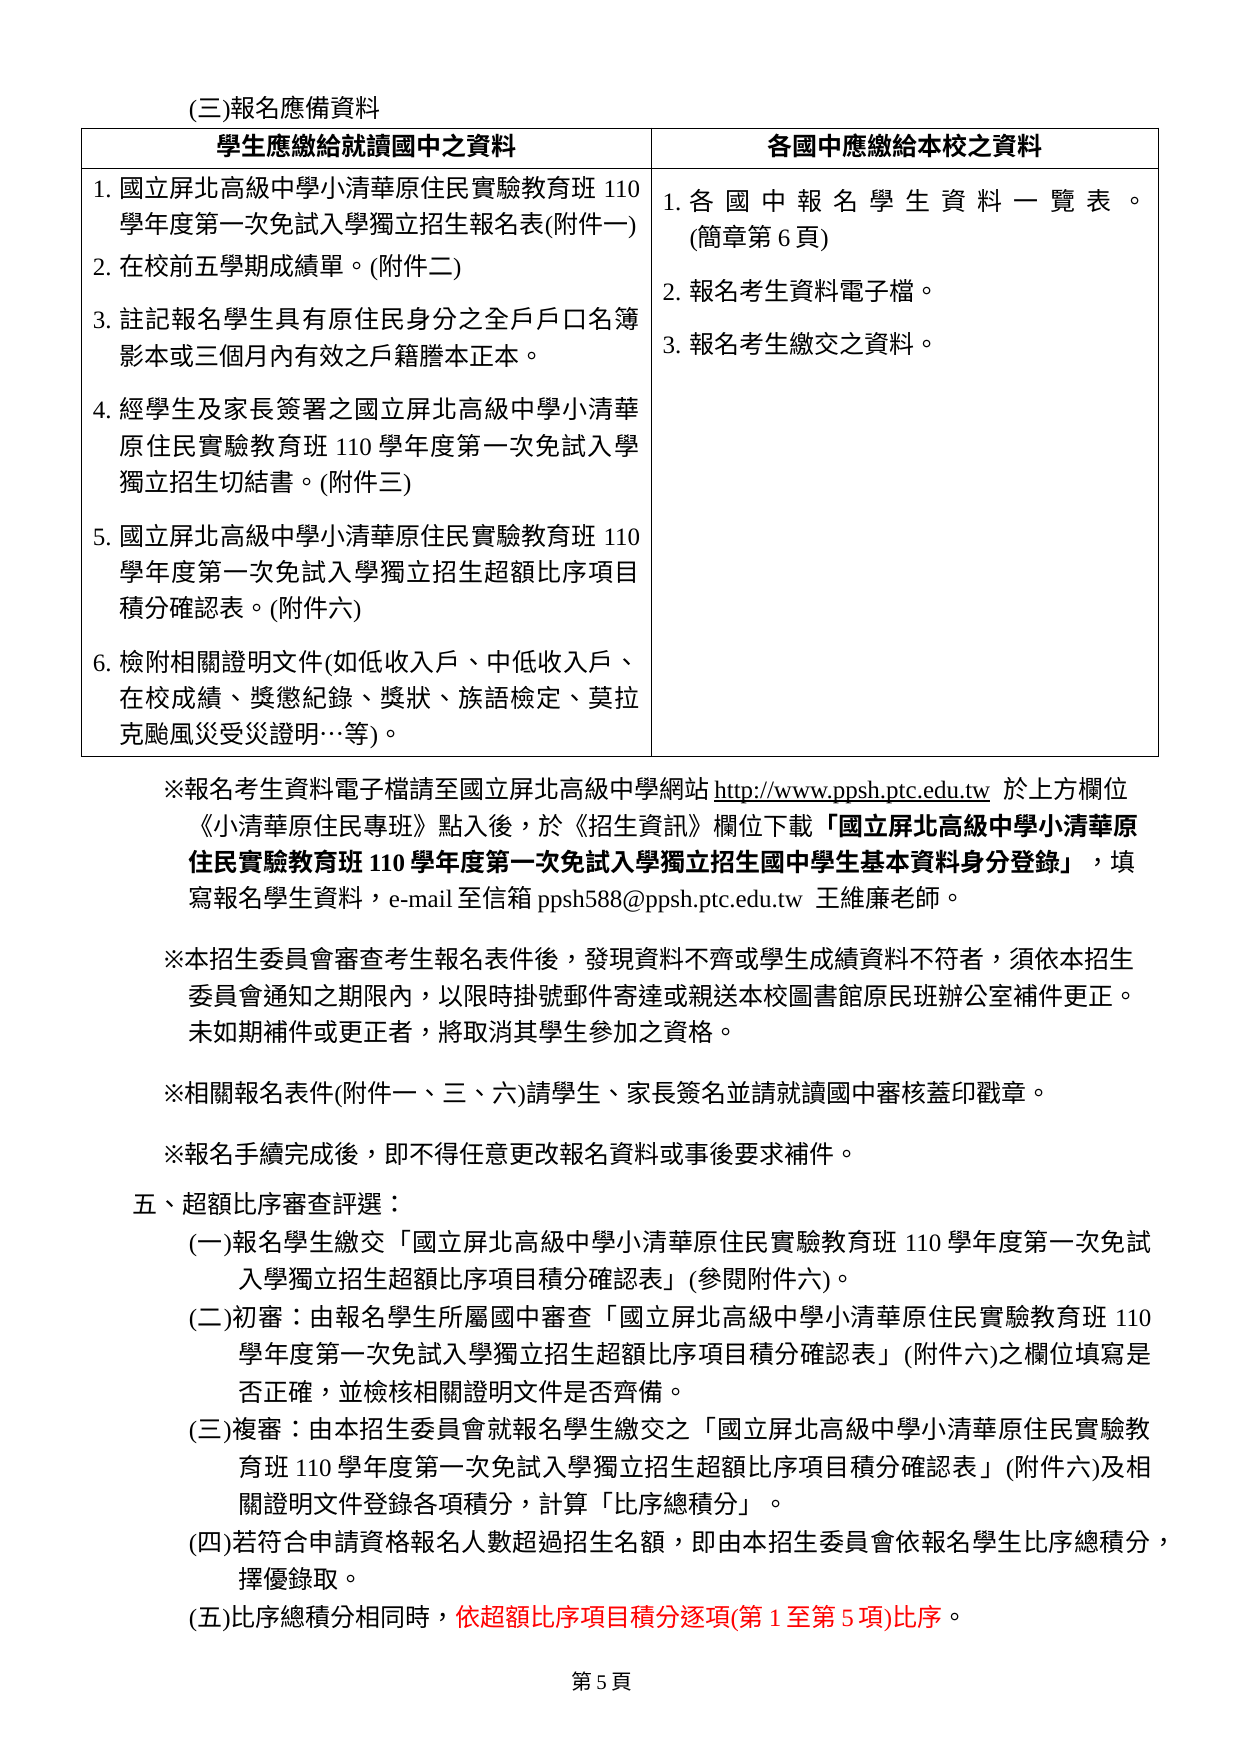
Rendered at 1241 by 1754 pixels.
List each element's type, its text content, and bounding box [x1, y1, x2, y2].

text (二)初審：由報名學生所屬國中審查「國立屏北高級中學小清華原住民實驗教育班110學年度第一次免試入學獨立招生超額比序項目積分確認表」(附件六)之欄位填寫是否正確，並檢核相關證明文件是否齊備。 [189, 1296, 1152, 1408]
text ※報名考生資料電子檔請至國立屏北高級中學網站http://www.ppsh.ptc.edu.tw 於上方欄位《小清華原住民專班》點入後，於《招生資訊》欄位下載「國立屏北高級中學小清華原住民實驗教育班110學年度第一次免試入學獨立招生國中學生基本資料身分登錄」，填寫報名學生資料，e-mail至信箱ppsh588@ppsh.ptc.edu.tw 王維廉老師。 [164, 770, 1152, 915]
text ※本招生委員會審查考生報名表件後，發現資料不齊或學生成績資料不符者，須依本招生委員會通知之期限內，以限時掛號郵件寄達或親送本校圖書館原民班辦公室補件更正。未如期補件或更正者，將取消其學生參加之資格。 [164, 940, 1152, 1048]
table_header 學生應繳給就讀國中之資料 [82, 129, 651, 168]
text ※相關報名表件(附件一、三、六)請學生、家長簽名並請就讀國中審核蓋印戳章。 [164, 1073, 1152, 1110]
text (四)若符合申請資格報名人數超過招生名額，即由本招生委員會依報名學生比序總積分，擇優錄取。 [189, 1521, 1152, 1596]
table_cell 國立屏北高級中學小清華原住民實驗教育班110學年度第一次免試入學獨立招生報名表(附件一) 在校前五學期成績單。(附件二) 註記報名學生具有原住民身分之全戶戶口名簿影本或三個月內有效之戶籍謄本正本。 經學生及家長簽署之國立屏北高級中學小清華原住民實驗教育班110學年度第一次免試入學獨立招生切結書。(附件三) 國立屏北高級中學小清華原住民實驗教育班110學年度第一次免試入學獨立招生超額比序項目積分確認表。(附件六) 檢附相關證明文件(如低收入戶、中低收入戶、在校成績、獎懲紀錄、獎狀、族語檢定、莫拉克颱風災受災證明…等)。 [82, 169, 651, 756]
table_header 各國中應繳給本校之資料 [652, 129, 1158, 168]
table_cell 各國中報名學生資料一覽表。 (簡章第6頁) 報名考生資料電子檔。 報名考生繳交之資料。 [652, 169, 1158, 756]
text ※報名手續完成後，即不得任意更改報名資料或事後要求補件。 [164, 1135, 1152, 1171]
text (五)比序總積分相同時，依超額比序項目積分逐項(第1至第5項)比序。 [189, 1596, 1152, 1633]
text (三)報名應備資料 [189, 89, 1152, 125]
text (三)複審：由本招生委員會就報名學生繳交之「國立屏北高級中學小清華原住民實驗教育班110學年度第一次免試入學獨立招生超額比序項目積分確認表」(附件六)及相關證明文件登錄各項積分，計算「比序總積分」。 [189, 1408, 1152, 1521]
text 五、超額比序審查評選： [133, 1183, 1152, 1221]
text (一)報名學生繳交「國立屏北高級中學小清華原住民實驗教育班110學年度第一次免試入學獨立招生超額比序項目積分確認表」(參閱附件六)。 [189, 1221, 1152, 1296]
